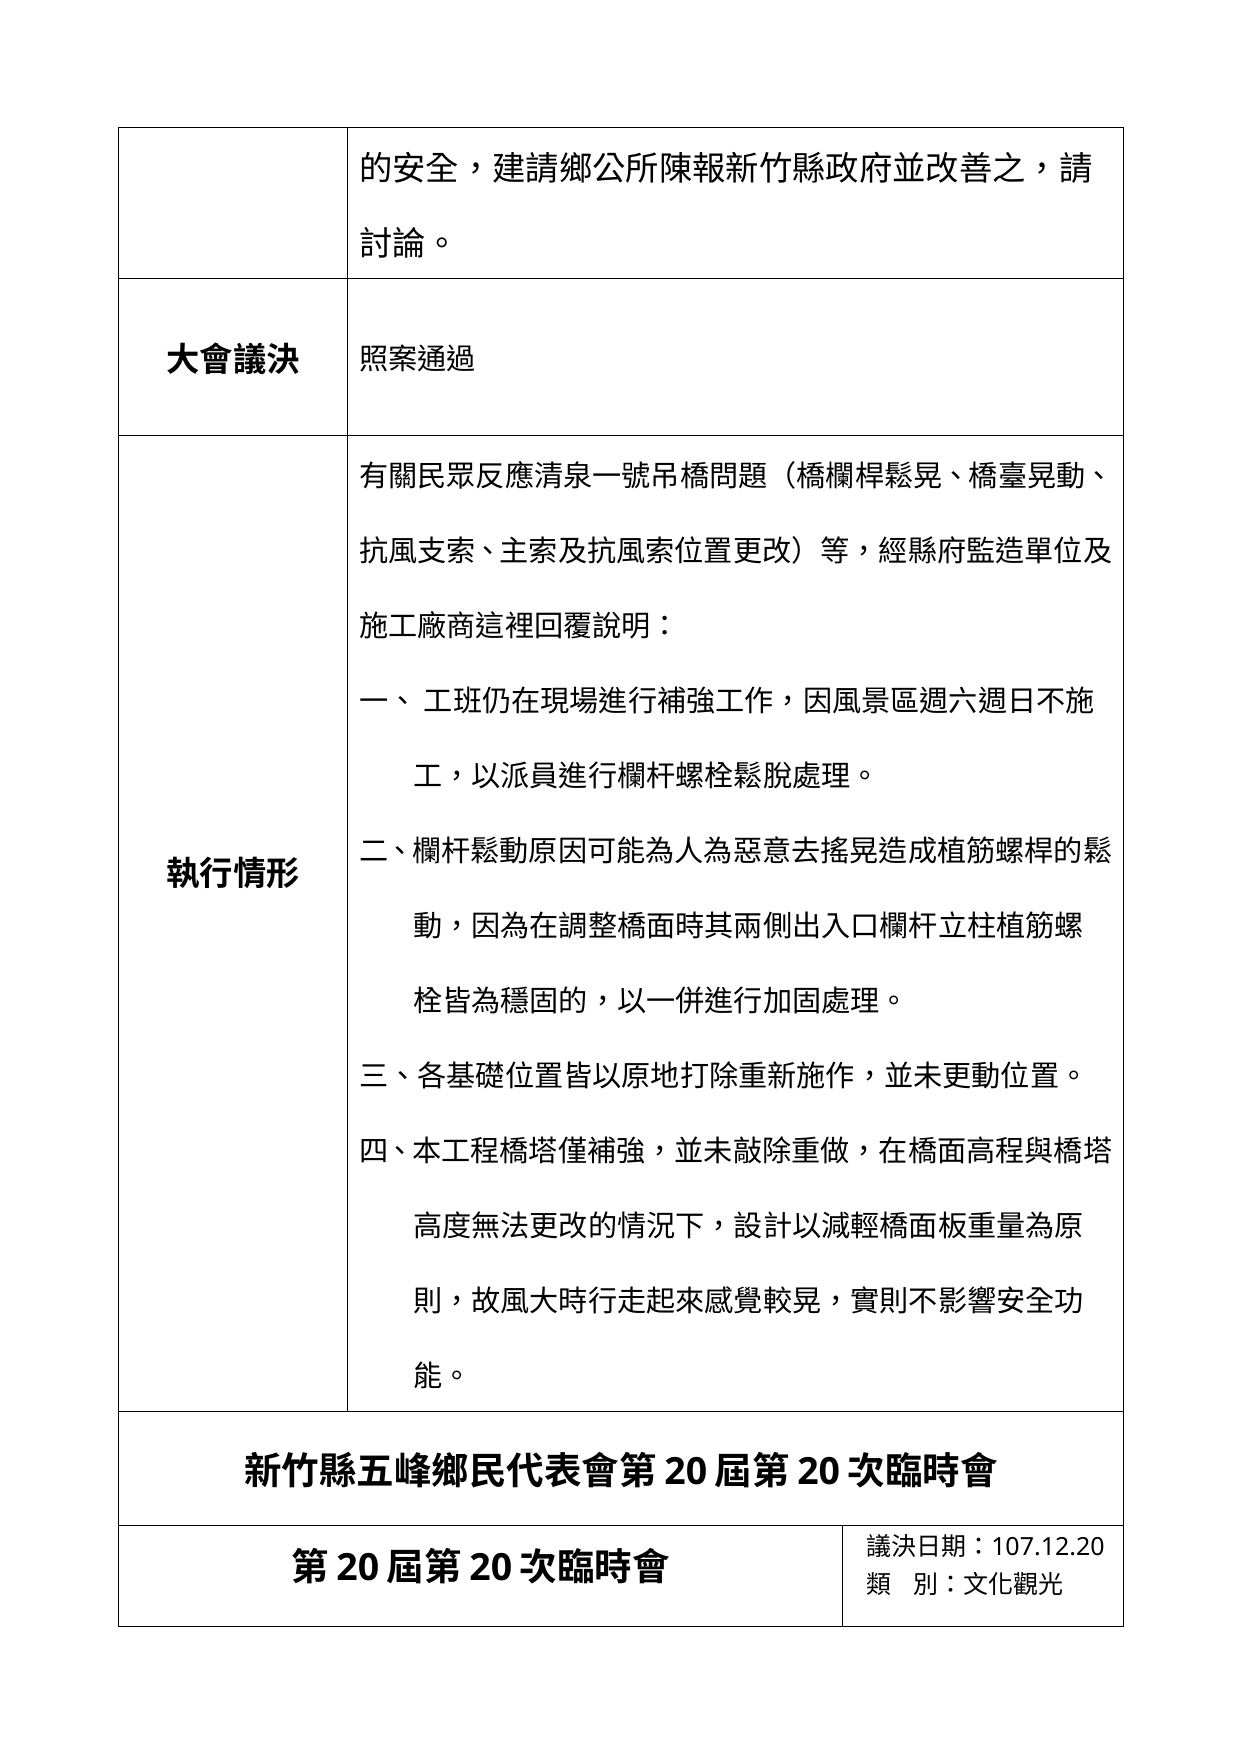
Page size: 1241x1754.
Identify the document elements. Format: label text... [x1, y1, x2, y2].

table_cell 第20屆第20次臨時會 [119, 1526, 842, 1626]
table_cell 大會議決 [119, 279, 347, 435]
table_cell 新竹縣五峰鄉民代表會第20屆第20次臨時會 [119, 1412, 1123, 1525]
table_cell 執行情形 [119, 436, 347, 1411]
table_cell [119, 128, 347, 278]
table_cell 有關民眾反應清泉一號吊橋問題（橋欄桿鬆晃、橋臺晃動、抗風支索、主索及抗風索位置更改）等，經縣府監造單位及施工廠商這裡回覆說明： 一、 工班仍在現場進行補強工作，因風景區週六週日不施工，以派員進行欄杆螺栓鬆脫處理。 二、欄杆鬆動原因可能為人為惡意去搖晃造成植筋螺桿的鬆動，因為在調整橋面時其兩側出入口欄杆立柱植筋螺栓皆為穩固的，以一併進行加固處理。 三、各基礎位置皆以原地打除重新施作，並未更動位置。 四、本工程橋塔僅補強，並未敲除重做，在橋面高程與橋塔高度無法更改的情況下，設計以減輕橋面板重量為原則，故風大時行走起來感覺較晃，實則不影響安全功能。 [348, 436, 1123, 1411]
table_cell 議決日期：107.12.20 類 別：文化觀光 [843, 1526, 1123, 1626]
table_cell 照案通過 [348, 279, 1123, 435]
table_cell 的安全，建請鄉公所陳報新竹縣政府並改善之，請討論。 [348, 128, 1123, 278]
